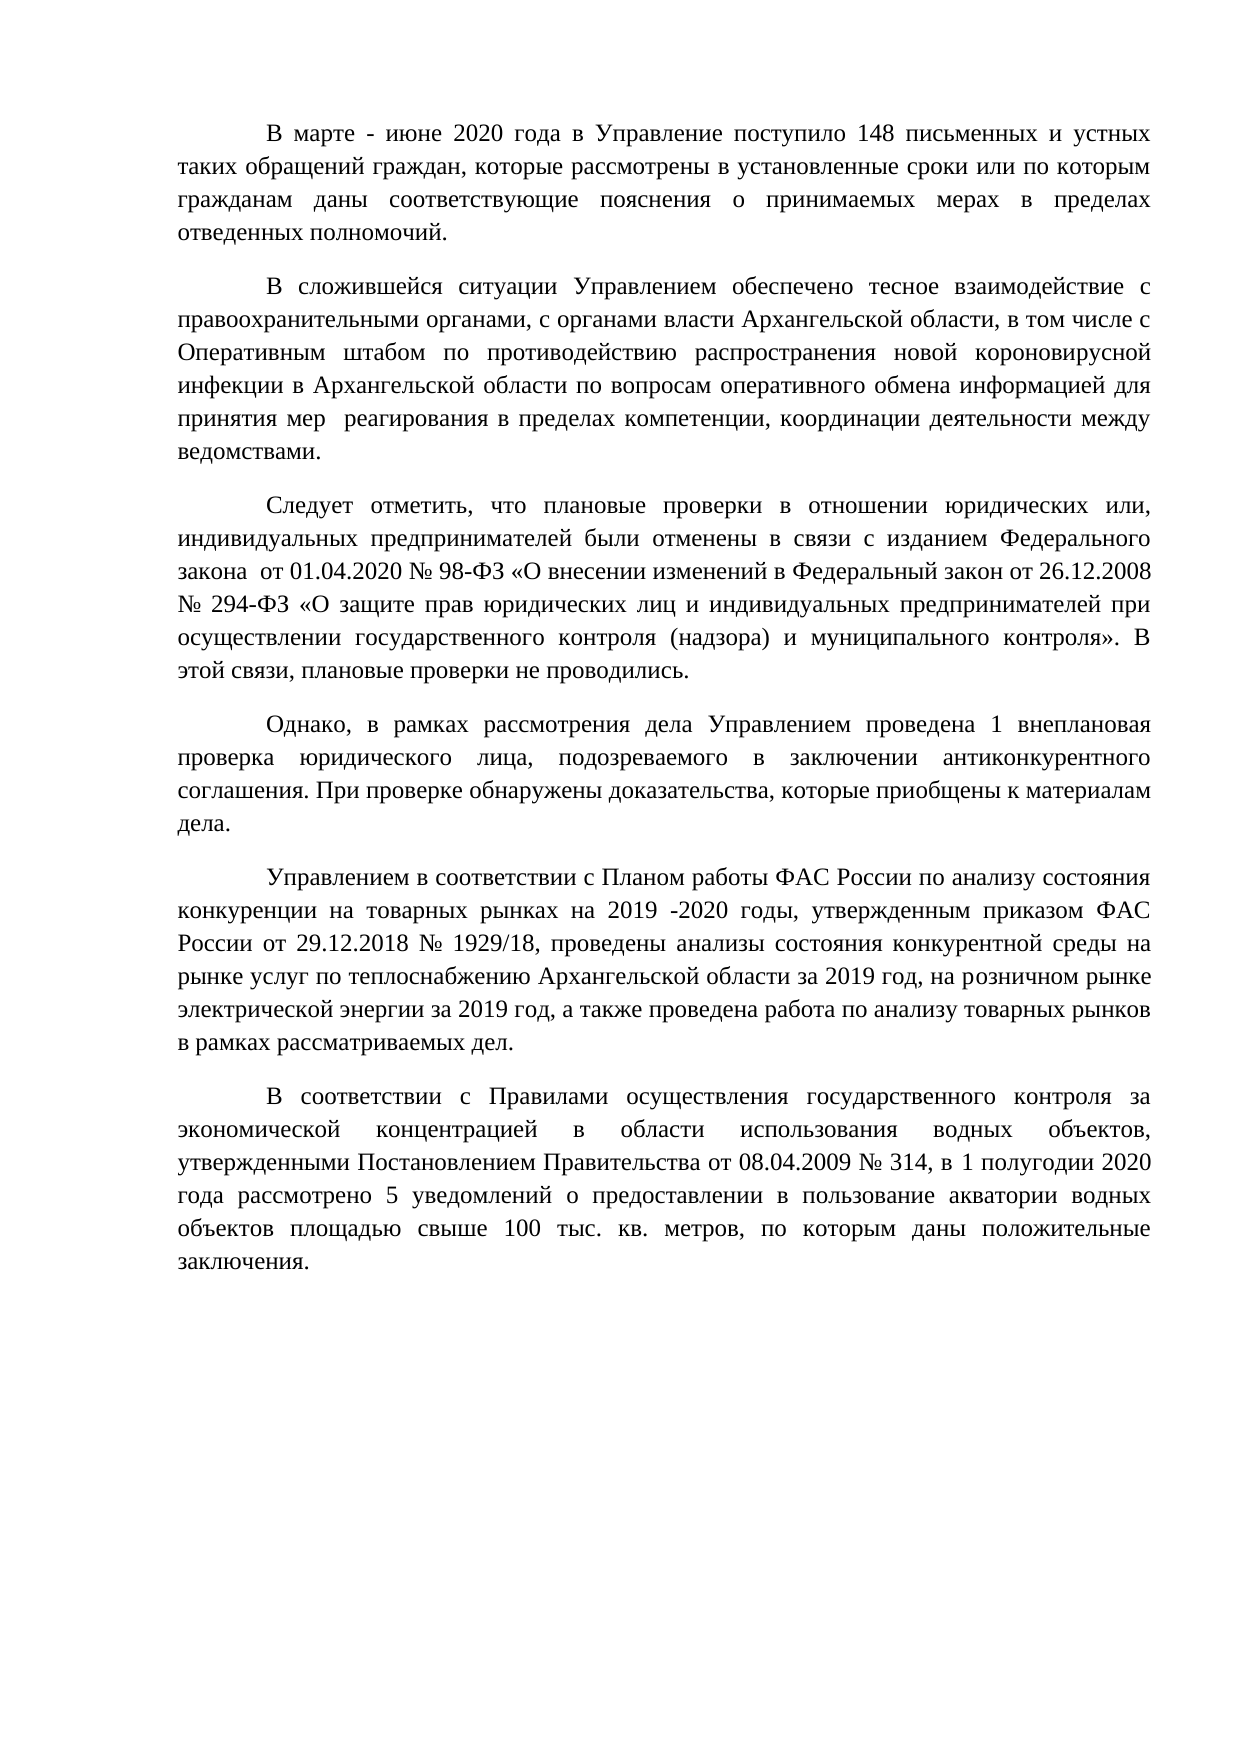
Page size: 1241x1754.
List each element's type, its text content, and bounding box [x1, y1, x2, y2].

text В марте - июне 2020 года в Управление поступило 148 письменных и устных таких обращений граждан, которые рассмотрены в установленные сроки или по которым гражданам даны соответствующие пояснения о принимаемых мерах в пределах отведенных полномочий. [177, 118, 1152, 246]
text В соответствии с Правилами осуществления государственного контроля за экономической концентрацией в области использования водных объектов, утвержденными Постановлением Правительства от 08.04.2009 № 314, в 1 полугодии 2020 года рассмотрено 5 уведомлений о предоставлении в пользование акватории водных объектов площадью свыше 100 тыс. кв. метров, по которым даны положительные заключения. [177, 1081, 1152, 1275]
text Управлением в соответствии с Планом работы ФАС России по анализу состояния конкуренции на товарных рынках на 2019 -2020 годы, утвержденным приказом ФАС России от 29.12.2018 № 1929/18, проведены анализы состояния конкурентной среды на рынке услуг по теплоснабжению Архангельской области за 2019 год, на розничном рынке электрической энергии за 2019 год, а также проведена работа по анализу товарных рынков в рамках рассматриваемых дел. [177, 862, 1152, 1056]
text Следует отметить, что плановые проверки в отношении юридических или, индивидуальных предпринимателей были отменены в связи с изданием Федерального закона от 01.04.2020 № 98-ФЗ «О внесении изменений в Федеральный закон от 26.12.2008 № 294-ФЗ «О защите прав юридических лиц и индивидуальных предпринимателей при осуществлении государственного контроля (надзора) и муниципального контроля». В этой связи, плановые проверки не проводились. [177, 490, 1152, 684]
text В сложившейся ситуации Управлением обеспечено тесное взаимодействие с правоохранительными органами, с органами власти Архангельской области, в том числе с Оперативным штабом по противодействию распространения новой короновирусной инфекции в Архангельской области по вопросам оперативного обмена информацией для принятия мер реагирования в пределах компетенции, координации деятельности между ведомствами. [177, 271, 1152, 465]
text Однако, в рамках рассмотрения дела Управлением проведена 1 внеплановая проверка юридического лица, подозреваемого в заключении антиконкурентного соглашения. При проверке обнаружены доказательства, которые приобщены к материалам дела. [177, 709, 1152, 837]
